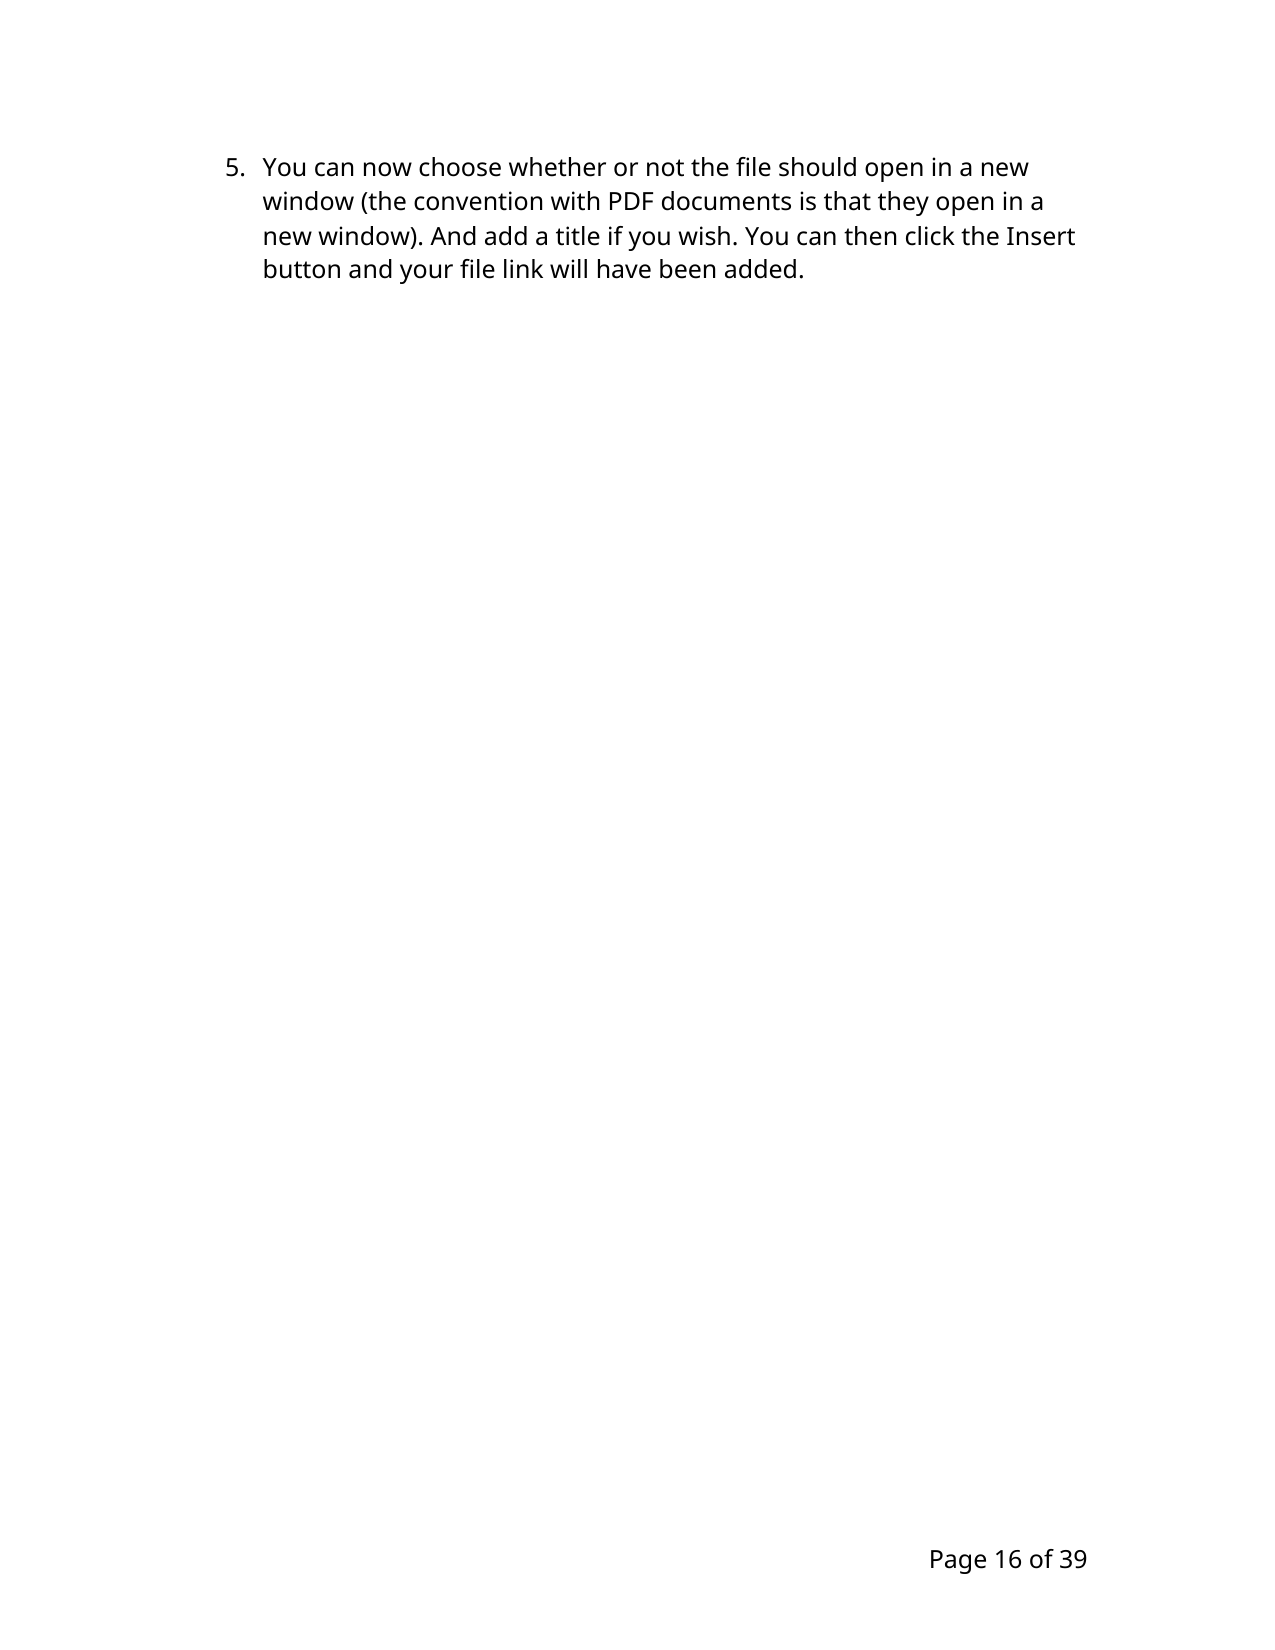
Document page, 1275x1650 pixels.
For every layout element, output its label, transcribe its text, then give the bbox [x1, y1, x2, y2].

list You can now choose whether or not the file should open in a new window (the convention with PDF documents is that they open in a new window). And add a title if you wish. You can then click the Insert button and your file link will have been added. [225, 150, 1087, 286]
